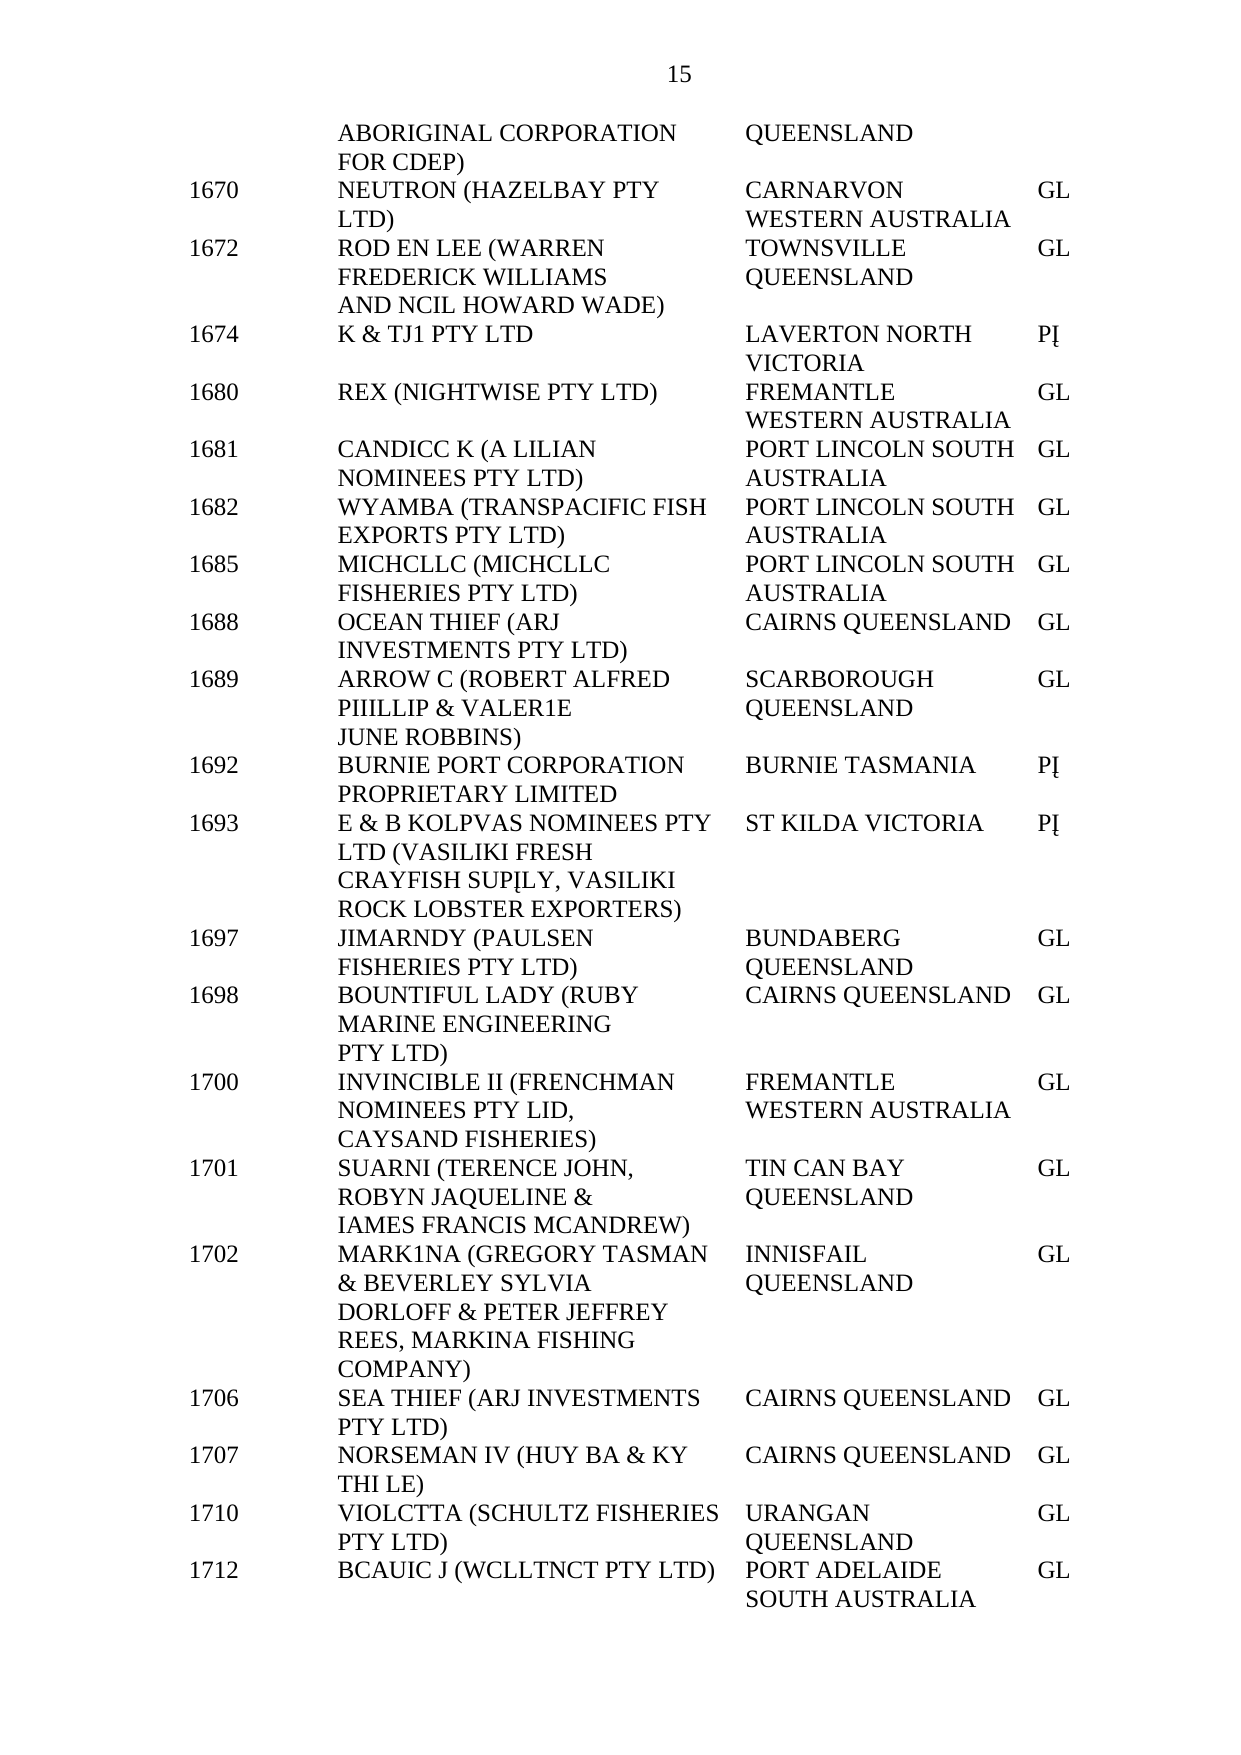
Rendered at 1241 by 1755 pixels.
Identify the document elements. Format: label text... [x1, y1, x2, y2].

table_cell GL [1026, 1067, 1181, 1124]
table_cell [1026, 291, 1181, 319]
table_cell PORT LINCOLN SOUTH AUSTRALIA [734, 549, 1026, 607]
table_cell NEUTRON (HAZELBAY PTY LTD) [326, 176, 734, 233]
table_cell GL [1026, 1153, 1181, 1211]
table_cell GL [1026, 434, 1181, 492]
table_cell [1026, 1297, 1181, 1354]
table_cell Candicc K (A Lilian Nominees Pty Ltd) [326, 434, 734, 492]
table_cell QUEENSLAND [734, 118, 1026, 147]
table_cell [1026, 1354, 1181, 1383]
table_cell PĮ [1026, 808, 1181, 866]
table_cell Violctta (Schultz Fisheries Pty Ltd) [326, 1498, 734, 1556]
table_cell TIN CAN BAY QUEENSLAND [734, 1153, 1026, 1211]
table_cell [177, 147, 326, 176]
table_cell GL [1026, 1383, 1181, 1441]
table_cell 1685 [177, 549, 326, 607]
table_cell 1698 [177, 981, 326, 1038]
table_cell 1681 [177, 434, 326, 492]
table_cell FOR CDEP) [326, 147, 734, 176]
table_cell E & B KOLPVAS NOMINEES PTY LTD (VASILIKI FRESH [326, 808, 734, 866]
table_cell 1697 [177, 923, 326, 981]
table_cell FREMANTLE WESTERN AUSTRALIA [734, 1067, 1026, 1124]
table_cell JUNE ROBBINS) [326, 722, 734, 751]
table_cell [1026, 1124, 1181, 1153]
table_cell [177, 866, 326, 923]
table_cell [734, 1297, 1026, 1354]
table_cell CAIRNS QUEENSLAND [734, 1441, 1026, 1498]
table_cell MARK1NA (GREGORY TASMAN & BEVERLEY SYLVIA [326, 1239, 734, 1297]
table_cell GL [1026, 492, 1181, 549]
table_cell LAVERTON NORTH VICTORIA [734, 319, 1026, 377]
table_cell [177, 1297, 326, 1354]
table_cell Rod en Lee (Warren Frederick Williams [326, 233, 734, 291]
table_cell GL [1026, 607, 1181, 664]
table_cell [734, 1038, 1026, 1067]
table_cell OCEAN THIEF (ARJ INVESTMENTS PTY LTD) [326, 607, 734, 664]
table_cell INNISFAIL QUEENSLAND [734, 1239, 1026, 1297]
table_cell DORLOFF & PETER JEFFREY REES, MARKINA FISHING [326, 1297, 734, 1354]
table_cell ABORIGINAL CORPORATION [326, 118, 734, 147]
table_cell SEA THIEF (ARJ INVESTMENTS PTY LTD) [326, 1383, 734, 1441]
table_cell PĮ [1026, 751, 1181, 808]
table_cell [1026, 1038, 1181, 1067]
table_cell 1688 [177, 607, 326, 664]
table_cell PĮ [1026, 319, 1181, 377]
table_cell GL [1026, 233, 1181, 291]
table_cell 1693 [177, 808, 326, 866]
table_cell Invincible II (Frenchman Nominees Pty Lid, [326, 1067, 734, 1124]
table_cell Michcllc (Michcllc Fisheries Pty Ltd) [326, 549, 734, 607]
table_cell [1026, 118, 1181, 147]
table_cell JIMARNDY (PAULSEN FISHERIES PTY LTD) [326, 923, 734, 981]
table_cell [734, 291, 1026, 319]
table_cell 1710 [177, 1498, 326, 1556]
table_cell K & TJ1 PTY LTD [326, 319, 734, 377]
table_cell [734, 1211, 1026, 1239]
table_cell 1701 [177, 1153, 326, 1211]
table_cell PORT LINCOLN SOUTH AUSTRALIA [734, 434, 1026, 492]
table_cell GL [1026, 1239, 1181, 1297]
table_cell GL [1026, 1556, 1181, 1613]
table_cell [1026, 147, 1181, 176]
table_cell IAMES FRANCIS MCANDREW) [326, 1211, 734, 1239]
table_cell SCARBOROUGH QUEENSLAND [734, 664, 1026, 722]
table_cell [177, 722, 326, 751]
table_cell 1707 [177, 1441, 326, 1498]
table_cell WYAMBA (TRANSPACIFIC FISH EXPORTS PTY LTD) [326, 492, 734, 549]
table_cell NORSEMAN IV (HUY BA & KY THI LE) [326, 1441, 734, 1498]
table_cell [734, 866, 1026, 923]
table_cell TOWNSVILLE QUEENSLAND [734, 233, 1026, 291]
table_cell GL [1026, 377, 1181, 434]
table_cell COMPANY) [326, 1354, 734, 1383]
table_cell [177, 1211, 326, 1239]
table_cell 1682 [177, 492, 326, 549]
table_cell 1702 [177, 1239, 326, 1297]
table_cell 1692 [177, 751, 326, 808]
table_cell Caysand Fisheries) [326, 1124, 734, 1153]
table_cell 1712 [177, 1556, 326, 1613]
table_cell 1706 [177, 1383, 326, 1441]
table_cell [177, 1354, 326, 1383]
table_cell GL [1026, 664, 1181, 722]
table_cell ST KILDA VICTORIA [734, 808, 1026, 866]
table_cell BURNIE PORT CORPORATION PROPRIETARY LIMITED [326, 751, 734, 808]
table_cell GL [1026, 176, 1181, 233]
table_cell URANGAN QUEENSLAND [734, 1498, 1026, 1556]
table_cell 1680 [177, 377, 326, 434]
table_cell CAIRNS QUEENSLAND [734, 607, 1026, 664]
table_cell [734, 1354, 1026, 1383]
table_cell Bcauic J (Wclltnct Pty Ltd) [326, 1556, 734, 1613]
table_cell 1670 [177, 176, 326, 233]
table_cell PORT LINCOLN SOUTH AUSTRALIA [734, 492, 1026, 549]
table_cell PORT ADELAIDE SOUTH AUSTRALIA [734, 1556, 1026, 1613]
table_cell CAIRNS QUEENSLAND [734, 1383, 1026, 1441]
table_cell [734, 722, 1026, 751]
table_cell GL [1026, 1498, 1181, 1556]
table_cell [177, 1124, 326, 1153]
table_cell BURNIE TASMANIA [734, 751, 1026, 808]
table_cell 1674 [177, 319, 326, 377]
table_cell BUNDABERG QUEENSLAND [734, 923, 1026, 981]
table_cell [177, 118, 326, 147]
table_cell CARNARVON WESTERN AUSTRALIA [734, 176, 1026, 233]
table_cell GL [1026, 981, 1181, 1038]
table_cell [734, 147, 1026, 176]
table_cell [1026, 722, 1181, 751]
table_cell [1026, 1211, 1181, 1239]
table_cell 1689 [177, 664, 326, 722]
table_cell ARROW C (ROBERT ALFRED PIIILLIP & VALER1E [326, 664, 734, 722]
table_cell [734, 1124, 1026, 1153]
table_cell and Ncil Howard Wade) [326, 291, 734, 319]
table_cell GL [1026, 923, 1181, 981]
table_cell FREMANTLE WESTERN AUSTRALIA [734, 377, 1026, 434]
table_cell 1700 [177, 1067, 326, 1124]
table_cell [177, 1038, 326, 1067]
table_cell CRAYFISH SUPĮLY, VASILIKI ROCK LOBSTER EXPORTERS) [326, 866, 734, 923]
table_cell GL [1026, 1441, 1181, 1498]
table_cell SUARNI (TERENCE JOHN, ROBYN JAQUELINE & [326, 1153, 734, 1211]
table_cell REX (NIGHTWISE PTY LTD) [326, 377, 734, 434]
table_cell [177, 291, 326, 319]
table_cell CAIRNS QUEENSLAND [734, 981, 1026, 1038]
table_cell 1672 [177, 233, 326, 291]
table_cell Bountiful Lady (Ruby Marine Engineering [326, 981, 734, 1038]
table_cell Pty Ltd) [326, 1038, 734, 1067]
table_cell GL [1026, 549, 1181, 607]
table_cell [1026, 866, 1181, 923]
